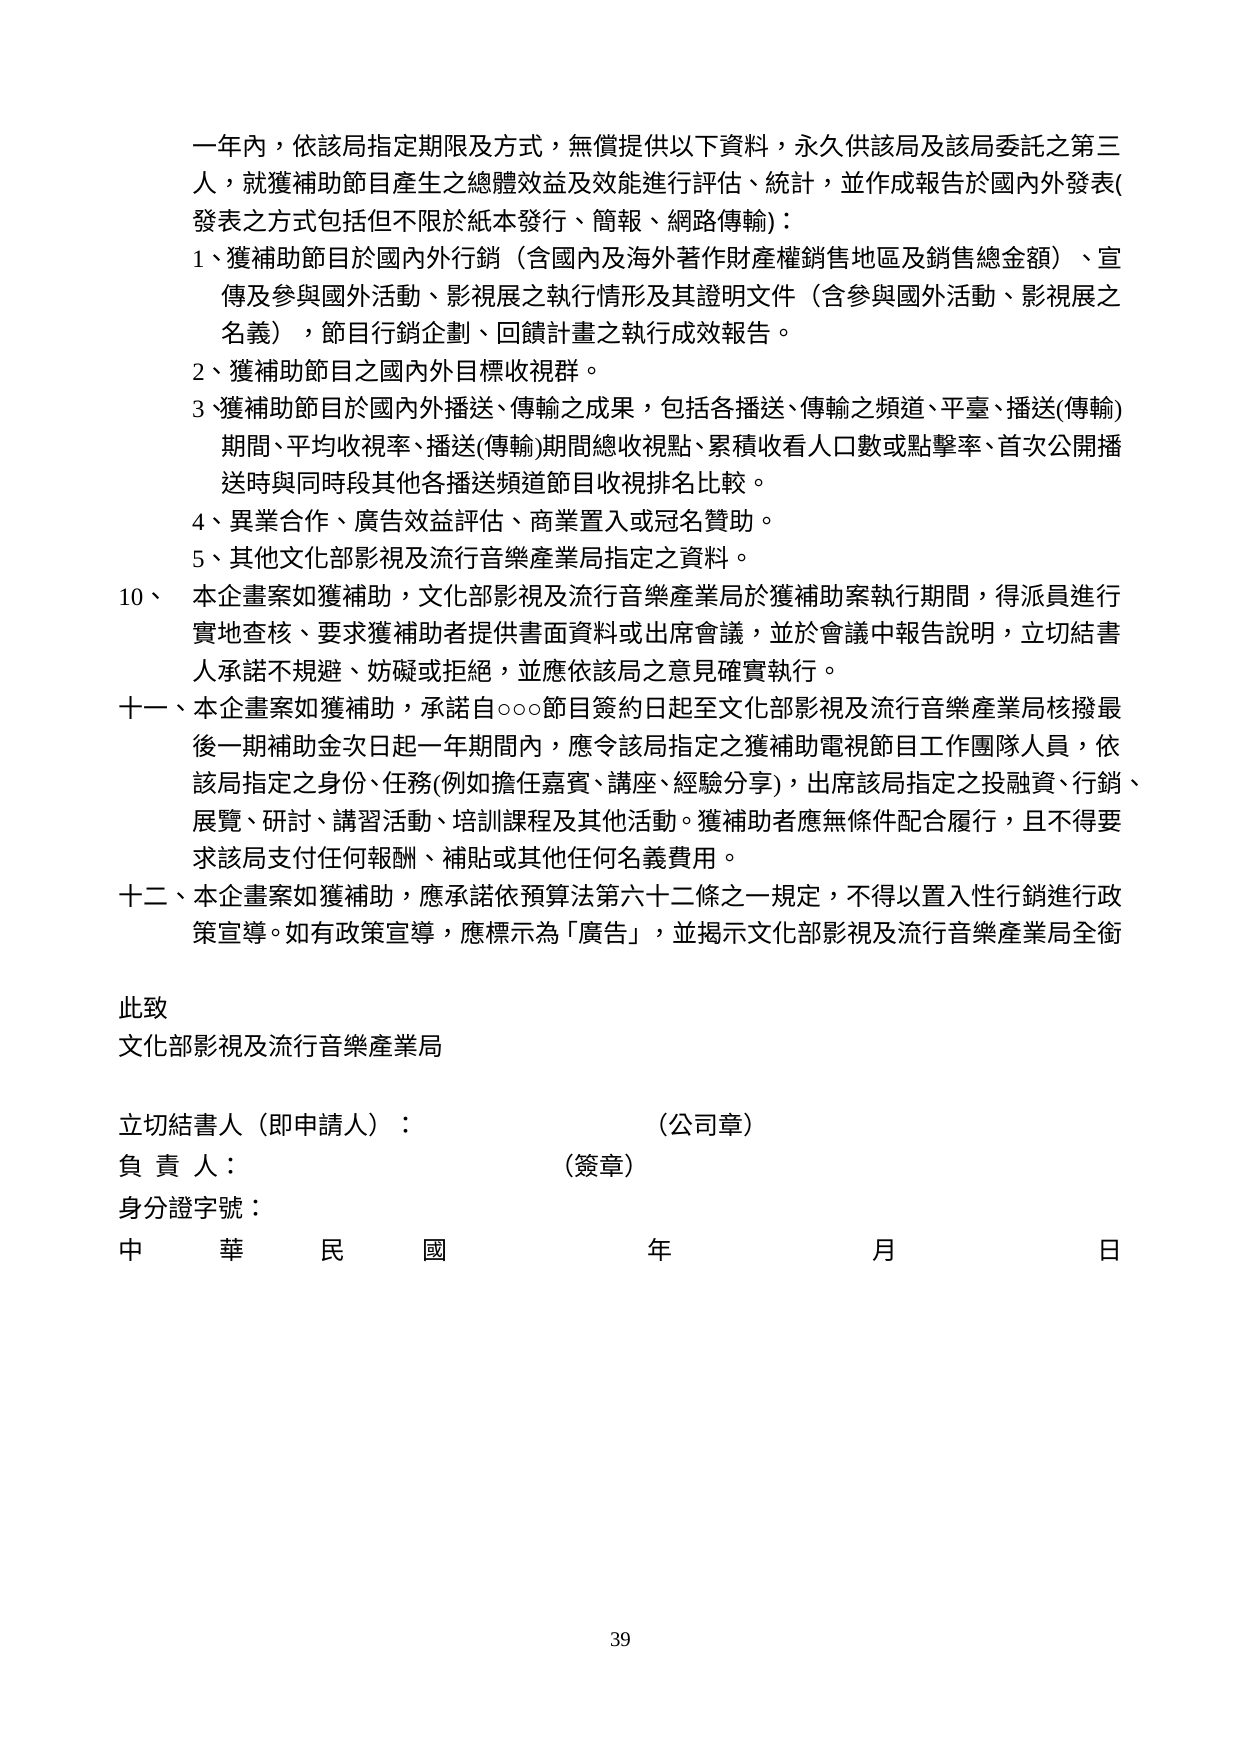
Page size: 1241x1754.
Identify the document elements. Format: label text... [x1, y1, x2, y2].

text 3、獲補助節目於國內外播送、傳輸之成果，包括各播送、傳輸之頻道、平臺、播送(傳輸)期間、平均收視率、播送(傳輸)期間總收視點、累積收看人口數或點擊率、首次公開播送時與同時段其他各播送頻道節目收視排名比較。 [192, 388, 1122, 501]
list 本企畫案如獲補助，文化部影視及流行音樂產業局於獲補助案執行期間，得派員進行實地查核、要求獲補助者提供書面資料或出席會議，並於會議中報告說明，立切結書人承諾不規避、妨礙或拒絕，並應依該局之意見確實執行。 [118, 576, 1122, 688]
text 十一、本企畫案如獲補助，承諾自○○○節目簽約日起至文化部影視及流行音樂產業局核撥最後一期補助金次日起一年期間內，應令該局指定之獲補助電視節目工作團隊人員，依該局指定之身份、任務(例如擔任嘉賓、講座、經驗分享)，出席該局指定之投融資、行銷、展覽、研討、講習活動、培訓課程及其他活動。獲補助者應無條件配合履行，且不得要求該局支付任何報酬、補貼或其他任何名義費用。 [118, 688, 1122, 876]
list 一年內，依該局指定期限及方式，無償提供以下資料，永久供該局及該局委託之第三人，就獲補助節目產生之總體效益及效能進行評估、統計，並作成報告於國內外發表(發表之方式包括但不限於紙本發行、簡報、網路傳輸)： [118, 126, 1122, 238]
text 負 責 人： （簽章） [118, 1142, 1122, 1184]
text 中 華 民 國 年 月 日 [118, 1226, 1122, 1267]
text 1、獲補助節目於國內外行銷（含國內及海外著作財產權銷售地區及銷售總金額）、宣傳及參與國外活動、影視展之執行情形及其證明文件（含參與國外活動、影視展之名義），節目行銷企劃、回饋計畫之執行成效報告。 [192, 238, 1122, 351]
text 文化部影視及流行音樂產業局 [118, 1026, 1122, 1063]
text 立切結書人（即申請人）： （公司章） [118, 1101, 1122, 1142]
text 此致 [118, 988, 1122, 1026]
text 十二、本企畫案如獲補助，應承諾依預算法第六十二條之一規定，不得以置入性行銷進行政策宣導。如有政策宣導，應標示為「廣告」，並揭示文化部影視及流行音樂產業局全銜。 [118, 876, 1122, 951]
text 5、其他文化部影視及流行音樂產業局指定之資料。 [192, 538, 1122, 576]
text 身分證字號： [118, 1184, 1122, 1226]
text 4、異業合作、廣告效益評估、商業置入或冠名贊助。 [192, 501, 1122, 538]
text 2、獲補助節目之國內外目標收視群。 [192, 351, 1122, 388]
